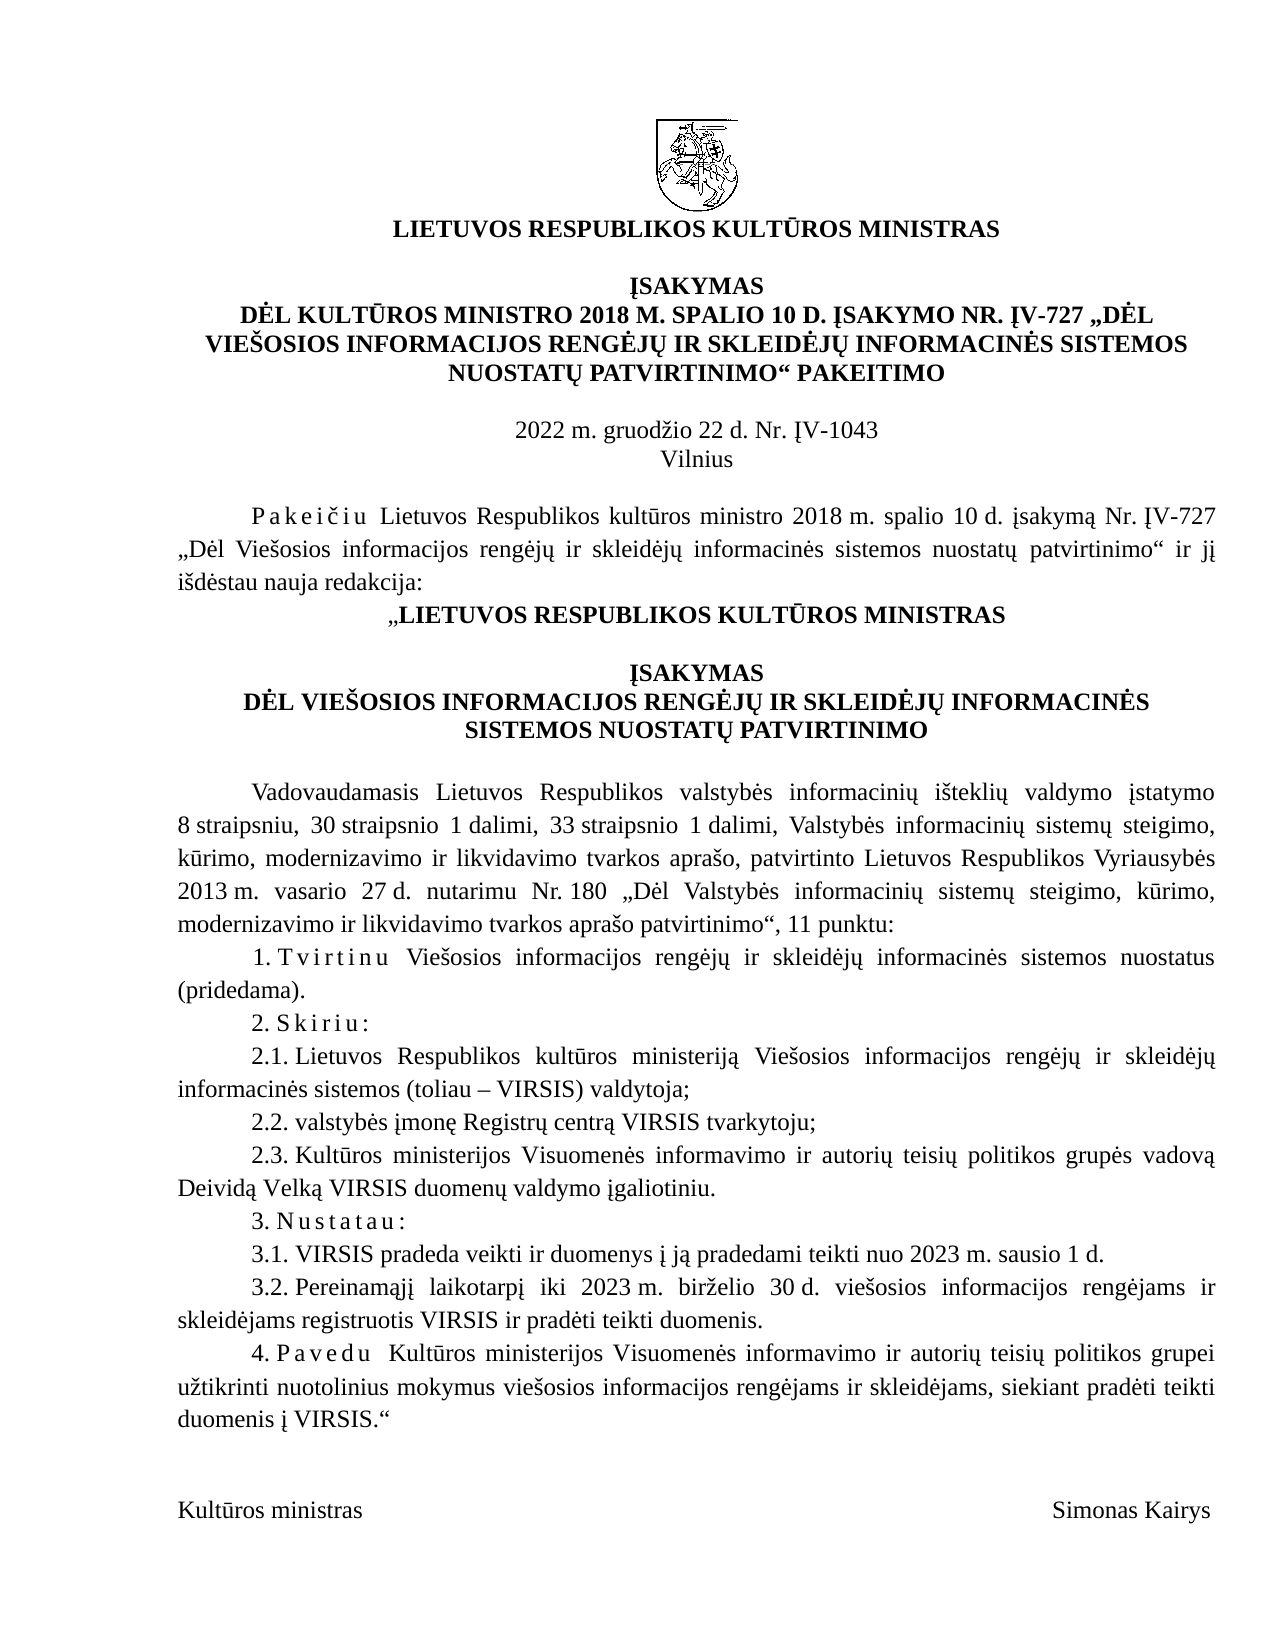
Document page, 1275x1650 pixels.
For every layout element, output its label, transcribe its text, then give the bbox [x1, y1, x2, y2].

text ĮSAKYMAS [177, 658, 1216, 687]
text ĮSAKYMAS [177, 271, 1216, 300]
text „LIETUVOS RESPUBLIKOS KULTŪROS MINISTRAS [177, 600, 1216, 629]
text Vilnius [177, 444, 1216, 473]
text 3.2. Pereinamąjį laikotarpį iki 2023 m. birželio 30 d. viešosios informacijos rengėjams ir skleidėjams registruotis VIRSIS ir pradėti teikti duomenis. [177, 1272, 1216, 1334]
text Vadovaudamasis Lietuvos Respublikos valstybės informacinių išteklių valdymo įstatymo 8 straipsniu, 30 straipsnio 1 dalimi, 33 straipsnio 1 dalimi, Valstybės informacinių sistemų steigimo, kūrimo, modernizavimo ir likvidavimo tvarkos aprašo, patvirtinto Lietuvos Respublikos Vyriausybės 2013 m. vasario 27 d. nutarimu Nr. 180 „Dėl Valstybės informacinių sistemų steigimo, kūrimo, modernizavimo ir likvidavimo tvarkos aprašo patvirtinimo“, 11 punktu: [177, 777, 1216, 938]
text 2022 m. gruodžio 22 d. Nr. ĮV-1043 [177, 415, 1216, 444]
text 2.3. Kultūros ministerijos Visuomenės informavimo ir autorių teisių politikos grupės vadovą Deividą Velką VIRSIS duomenų valdymo įgaliotiniu. [177, 1140, 1216, 1202]
text 3. Nustatau: [177, 1206, 1216, 1235]
text Kultūros ministras Simonas Kairys [177, 1495, 1216, 1524]
text LIETUVOS RESPUBLIKOS KULTŪROS MINISTRAS [177, 214, 1216, 243]
text 3.1. VIRSIS pradeda veikti ir duomenys į ją pradedami teikti nuo 2023 m. sausio 1 d. [177, 1239, 1216, 1268]
text 1. Tvirtinu Viešosios informacijos rengėjų ir skleidėjų informacinės sistemos nuostatus (pridedama). [177, 942, 1216, 1004]
text 4. Pavedu Kultūros ministerijos Visuomenės informavimo ir autorių teisių politikos grupei užtikrinti nuotolinius mokymus viešosios informacijos rengėjams ir skleidėjams, siekiant pradėti teikti duomenis į VIRSIS.“ [177, 1338, 1216, 1433]
text 2.2. valstybės įmonę Registrų centrą VIRSIS tvarkytoju; [177, 1107, 1216, 1136]
text Pakeičiu Lietuvos Respublikos kultūros ministro 2018 m. spalio 10 d. įsakymą Nr. ĮV-727 „Dėl Viešosios informacijos rengėjų ir skleidėjų informacinės sistemos nuostatų patvirtinimo“ ir jį išdėstau nauja redakcija: [177, 501, 1216, 596]
text DĖL VIEŠOSIOS INFORMACIJOS RENGĖJŲ IR SKLEIDĖJŲ INFORMACINĖS SISTEMOS NUOSTATŲ PATVIRTINIMO [177, 687, 1216, 744]
text 2. Skiriu: [177, 1008, 1216, 1037]
text DĖL KULTŪROS MINISTRO 2018 M. SPALIO 10 D. ĮSAKYMO NR. ĮV-727 „DĖL VIEŠOSIOS INFORMACIJOS RENGĖJŲ IR SKLEIDĖJŲ INFORMACINĖS SISTEMOS NUOSTATŲ PATVIRTINIMO“ PAKEITIMO [177, 300, 1216, 386]
text 2.1. Lietuvos Respublikos kultūros ministeriją Viešosios informacijos rengėjų ir skleidėjų informacinės sistemos (toliau – VIRSIS) valdytoja; [177, 1041, 1216, 1103]
